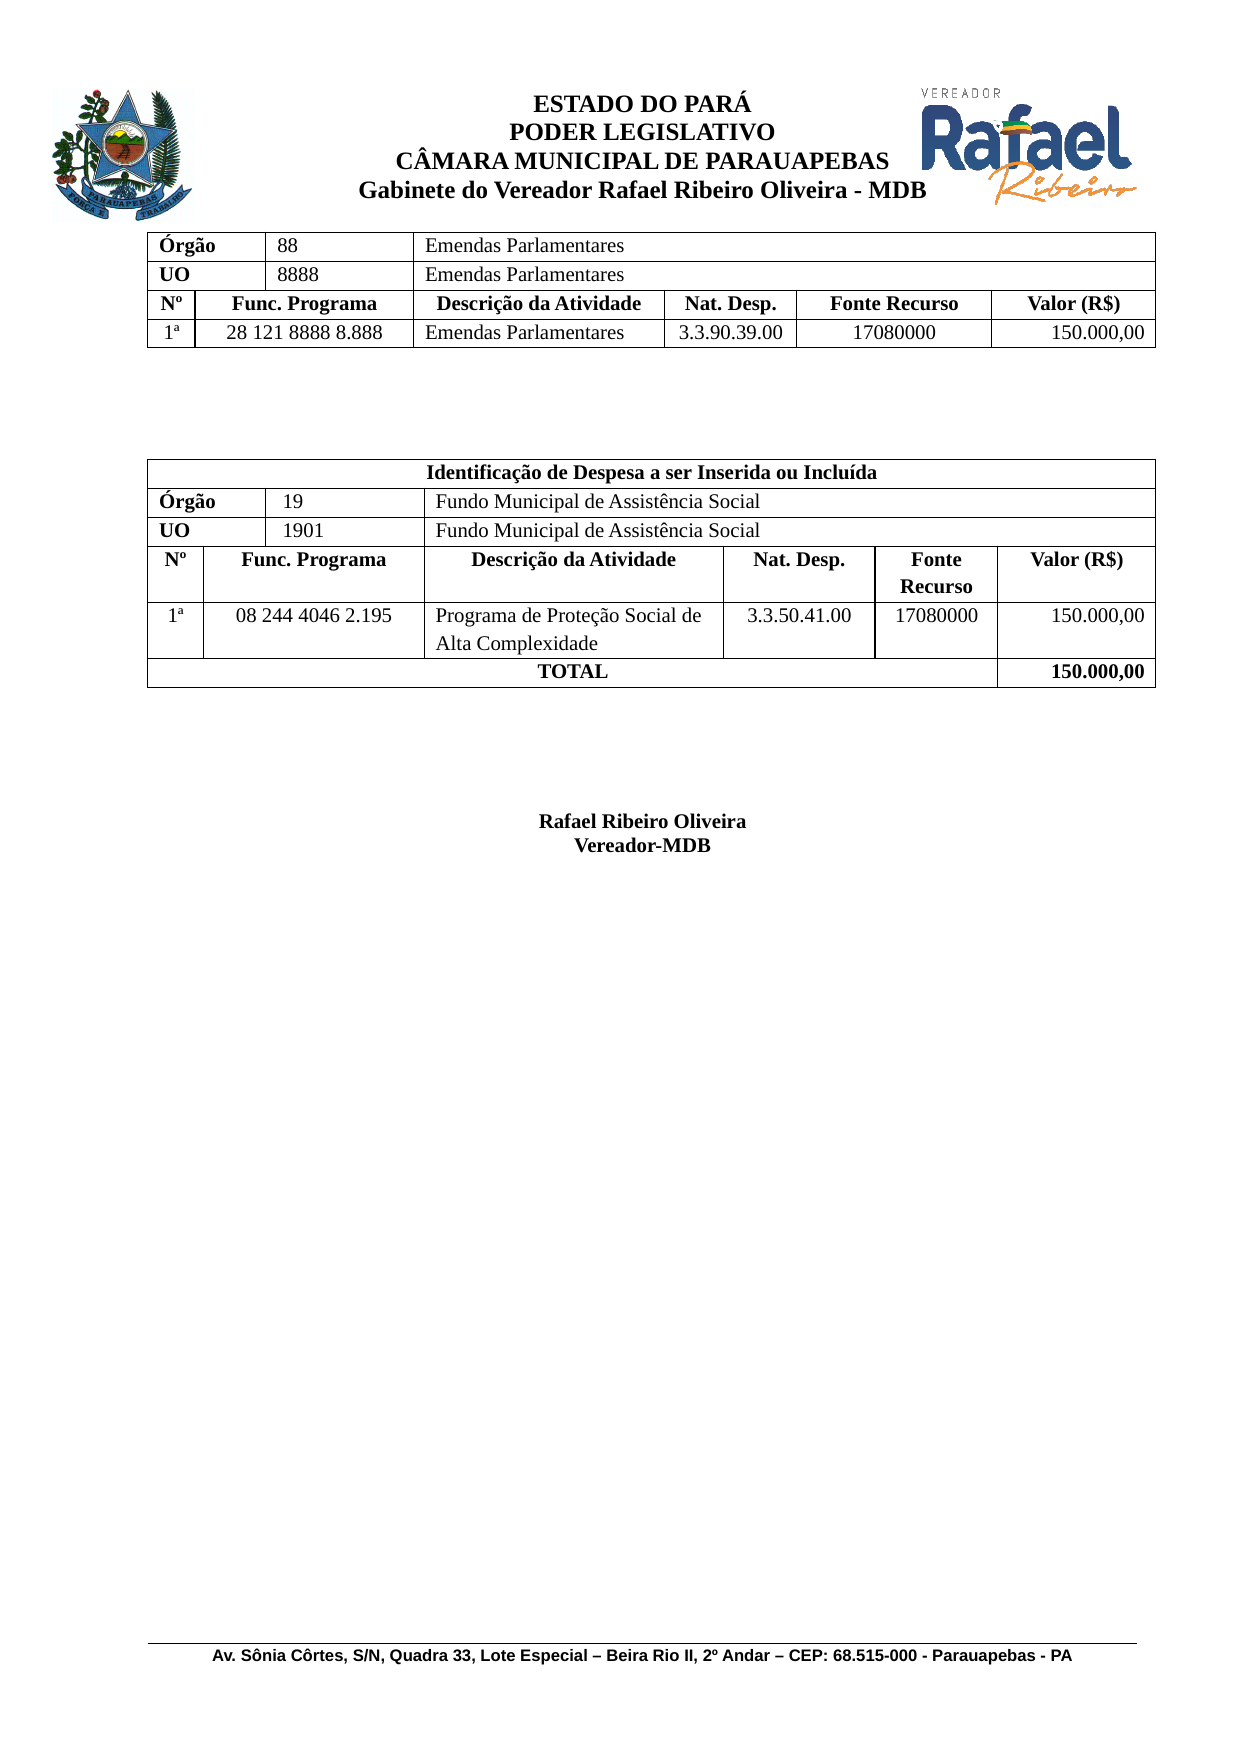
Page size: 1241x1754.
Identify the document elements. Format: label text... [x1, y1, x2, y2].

table_cell 1901 [266, 518, 424, 546]
table_cell Emendas Parlamentares [414, 233, 1155, 261]
table_cell Órgão [148, 489, 265, 517]
table_cell Func. Programa [196, 291, 413, 318]
table_cell 150.000,00 [992, 320, 1155, 347]
table_cell 88 [266, 233, 413, 261]
table_cell 19 [266, 489, 424, 517]
table_cell Fundo Municipal de Assistência Social [425, 489, 1155, 517]
table_cell Nat. Desp. [724, 547, 874, 602]
table_cell 150.000,00 [998, 659, 1155, 687]
table_cell 3.3.50.41.00 [724, 603, 874, 658]
table_cell Emendas Parlamentares [414, 320, 664, 347]
table_cell UO [148, 262, 265, 289]
table_cell Valor (R$) [998, 547, 1155, 602]
table_cell Valor (R$) [992, 291, 1155, 318]
table_cell 17080000 [797, 320, 991, 347]
text Rafael Ribeiro Oliveira [148, 809, 1137, 833]
table_cell Fonte Recurso [797, 291, 991, 318]
table_cell 1ª [148, 603, 203, 658]
table_cell Emendas Parlamentares [414, 262, 1155, 289]
table_cell Descrição da Atividade [425, 547, 723, 602]
table_cell 8888 [266, 262, 413, 289]
table_cell Fonte Recurso [876, 547, 997, 602]
table_cell Func. Programa [204, 547, 424, 602]
table_cell Nº [148, 291, 194, 318]
table_cell Descrição da Atividade [414, 291, 664, 318]
table_header Identificação de Despesa a ser Inserida ou Incluída [148, 460, 1155, 488]
table_cell 08 244 4046 2.195 [204, 603, 424, 658]
table_cell Órgão [148, 233, 265, 261]
table_cell UO [148, 518, 265, 546]
table_cell Fundo Municipal de Assistência Social [425, 518, 1155, 546]
table_cell Nat. Desp. [665, 291, 796, 318]
table_cell 1ª [148, 320, 194, 347]
table_cell Nº [148, 547, 203, 602]
table_cell 150.000,00 [998, 603, 1155, 658]
table_cell Programa de Proteção Social de Alta Complexidade [425, 603, 723, 658]
text Vereador-MDB [148, 833, 1137, 857]
table_cell 28 121 8888 8.888 [196, 320, 413, 347]
table_cell 3.3.90.39.00 [665, 320, 796, 347]
table_cell 17080000 [876, 603, 997, 658]
table_cell TOTAL [148, 659, 997, 687]
